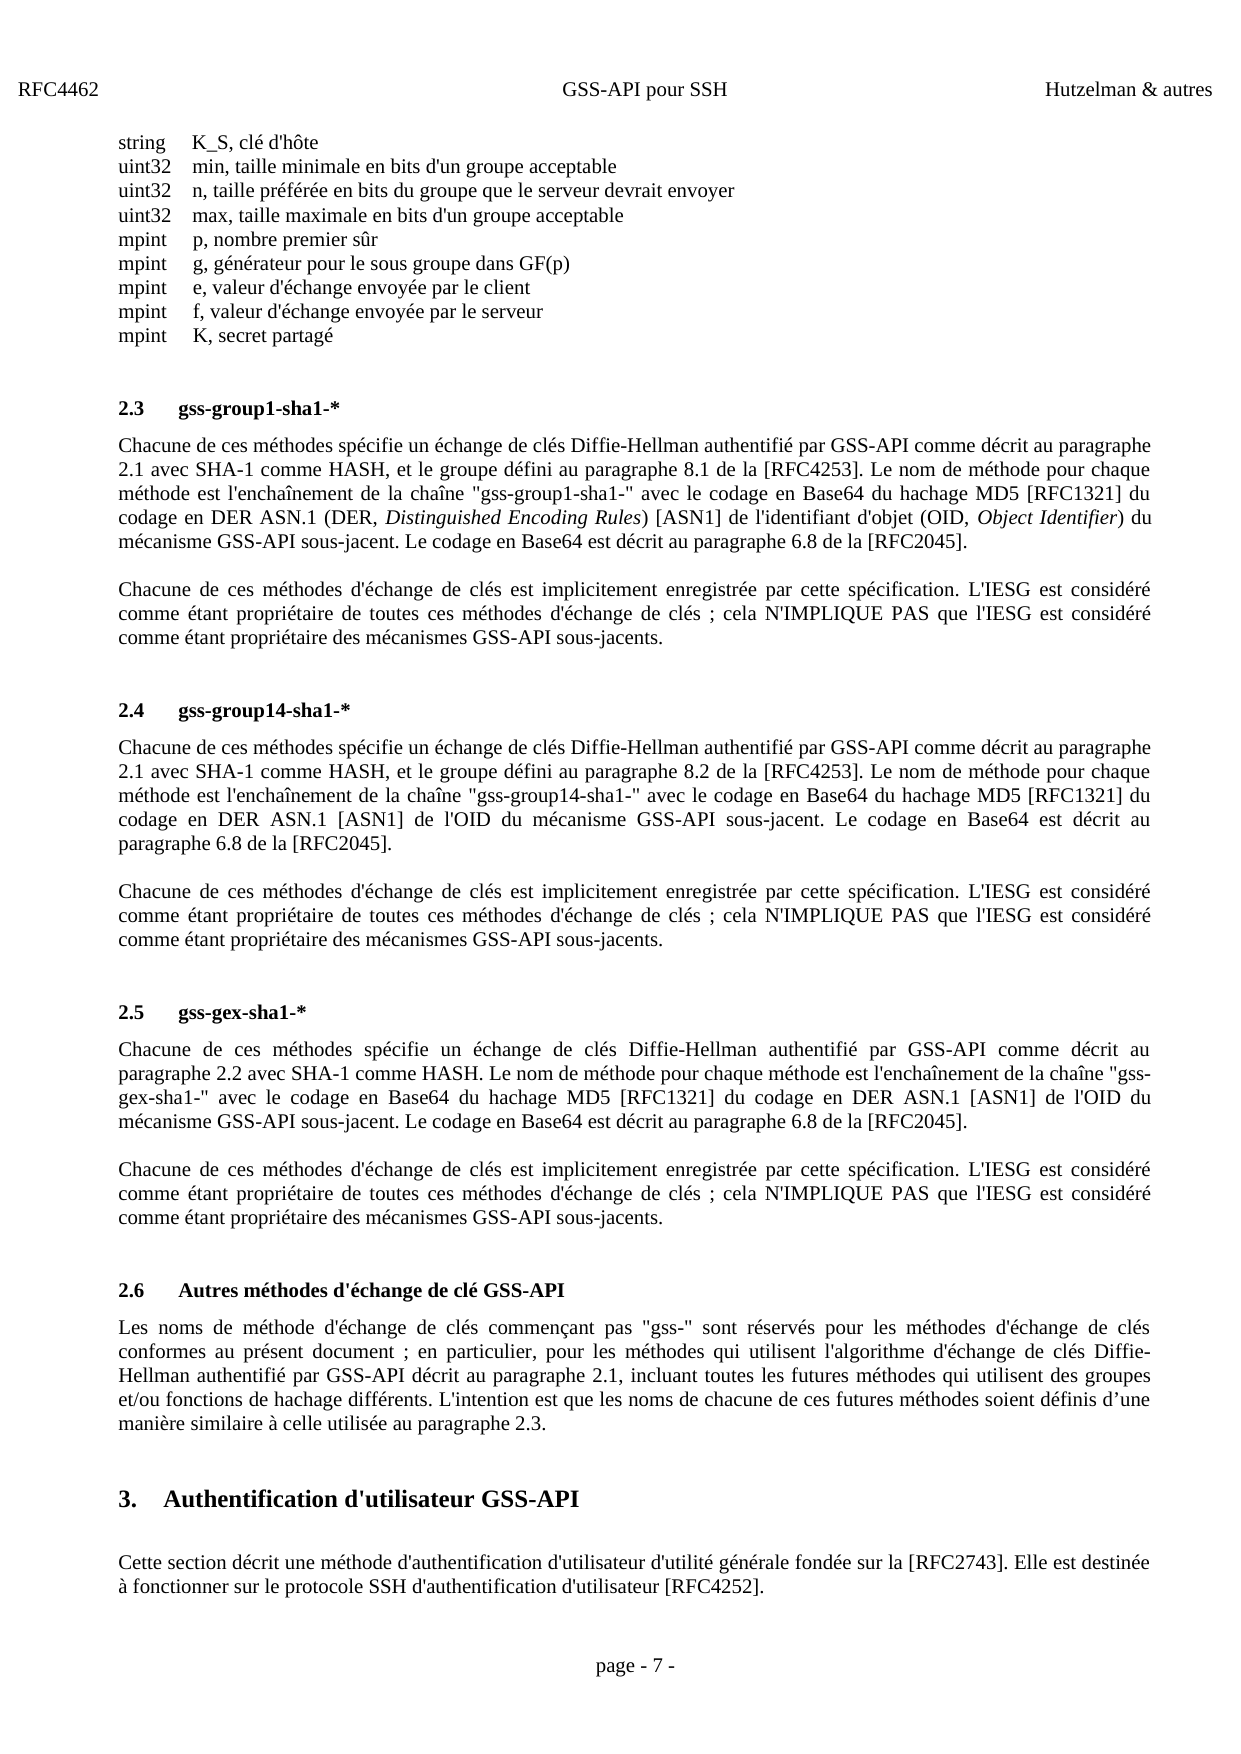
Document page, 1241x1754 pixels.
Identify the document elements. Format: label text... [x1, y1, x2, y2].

subtitle 2.6 Autres méthodes d'échange de clé GSS-API [118, 1278, 1152, 1302]
text mpint e, valeur d'échange envoyée par le client [118, 275, 1152, 299]
subtitle 2.5 gss-gex-sha1-* [118, 1000, 1152, 1024]
text mpint f, valeur d'échange envoyée par le serveur [118, 299, 1152, 323]
text Chacune de ces méthodes spécifie un échange de clés Diffie-Hellman authentifié par GSS-API comme décrit au paragraphe 2.1 avec SHA-1 comme HASH, et le groupe défini au paragraphe 8.1 de la [RFC4253]. Le nom de méthode pour chaque méthode est l'enchaînement de la chaîne "gss-group1-sha1-" avec le codage en Base64 du hachage MD5 [RFC1321] du codage en DER ASN.1 (DER, Distinguished Encoding Rules) [ASN1] de l'identifiant d'objet (OID, Object Identifier) du mécanisme GSS-API sous-jacent. Le codage en Base64 est décrit au paragraphe 6.8 de la [RFC2045]. [118, 432, 1152, 553]
text Cette section décrit une méthode d'authentification d'utilisateur d'utilité générale fondée sur la [RFC2743]. Elle est destinée à fonctionner sur le protocole SSH d'authentification d'utilisateur [RFC4252]. [118, 1550, 1152, 1598]
subtitle 2.4 gss-group14-sha1-* [118, 698, 1152, 722]
text Chacune de ces méthodes spécifie un échange de clés Diffie-Hellman authentifié par GSS-API comme décrit au paragraphe 2.2 avec SHA-1 comme HASH. Le nom de méthode pour chaque méthode est l'enchaînement de la chaîne "gss-gex-sha1-" avec le codage en Base64 du hachage MD5 [RFC1321] du codage en DER ASN.1 [ASN1] de l'OID du mécanisme GSS-API sous-jacent. Le codage en Base64 est décrit au paragraphe 6.8 de la [RFC2045]. [118, 1037, 1152, 1133]
subtitle 3. Authentification d'utilisateur GSS-API [118, 1484, 1152, 1513]
text string K_S, clé d'hôte [118, 130, 1152, 154]
text Chacune de ces méthodes d'échange de clés est implicitement enregistrée par cette spécification. L'IESG est considéré comme étant propriétaire de toutes ces méthodes d'échange de clés ; cela N'IMPLIQUE PAS que l'IESG est considéré comme étant propriétaire des mécanismes GSS-API sous-jacents. [118, 879, 1152, 951]
text Chacune de ces méthodes d'échange de clés est implicitement enregistrée par cette spécification. L'IESG est considéré comme étant propriétaire de toutes ces méthodes d'échange de clés ; cela N'IMPLIQUE PAS que l'IESG est considéré comme étant propriétaire des mécanismes GSS-API sous-jacents. [118, 1157, 1152, 1229]
text uint32 max, taille maximale en bits d'un groupe acceptable [118, 202, 1152, 227]
text Chacune de ces méthodes d'échange de clés est implicitement enregistrée par cette spécification. L'IESG est considéré comme étant propriétaire de toutes ces méthodes d'échange de clés ; cela N'IMPLIQUE PAS que l'IESG est considéré comme étant propriétaire des mécanismes GSS-API sous-jacents. [118, 577, 1152, 649]
text mpint p, nombre premier sûr [118, 227, 1152, 251]
text mpint K, secret partagé [118, 323, 1152, 347]
text uint32 min, taille minimale en bits d'un groupe acceptable [118, 154, 1152, 178]
text Les noms de méthode d'échange de clés commençant pas "gss-" sont réservés pour les méthodes d'échange de clés conformes au présent document ; en particulier, pour les méthodes qui utilisent l'algorithme d'échange de clés Diffie-Hellman authentifié par GSS-API décrit au paragraphe 2.1, incluant toutes les futures méthodes qui utilisent des groupes et/ou fonctions de hachage différents. L'intention est que les noms de chacune de ces futures méthodes soient définis d’une manière similaire à celle utilisée au paragraphe 2.3. [118, 1315, 1152, 1435]
subtitle 2.3 gss-group1-sha1-* [118, 396, 1152, 420]
text Chacune de ces méthodes spécifie un échange de clés Diffie-Hellman authentifié par GSS-API comme décrit au paragraphe 2.1 avec SHA-1 comme HASH, et le groupe défini au paragraphe 8.2 de la [RFC4253]. Le nom de méthode pour chaque méthode est l'enchaînement de la chaîne "gss-group14-sha1-" avec le codage en Base64 du hachage MD5 [RFC1321] du codage en DER ASN.1 [ASN1] de l'OID du mécanisme GSS-API sous-jacent. Le codage en Base64 est décrit au paragraphe 6.8 de la [RFC2045]. [118, 735, 1152, 855]
text mpint g, générateur pour le sous groupe dans GF(p) [118, 251, 1152, 275]
text uint32 n, taille préférée en bits du groupe que le serveur devrait envoyer [118, 178, 1152, 202]
